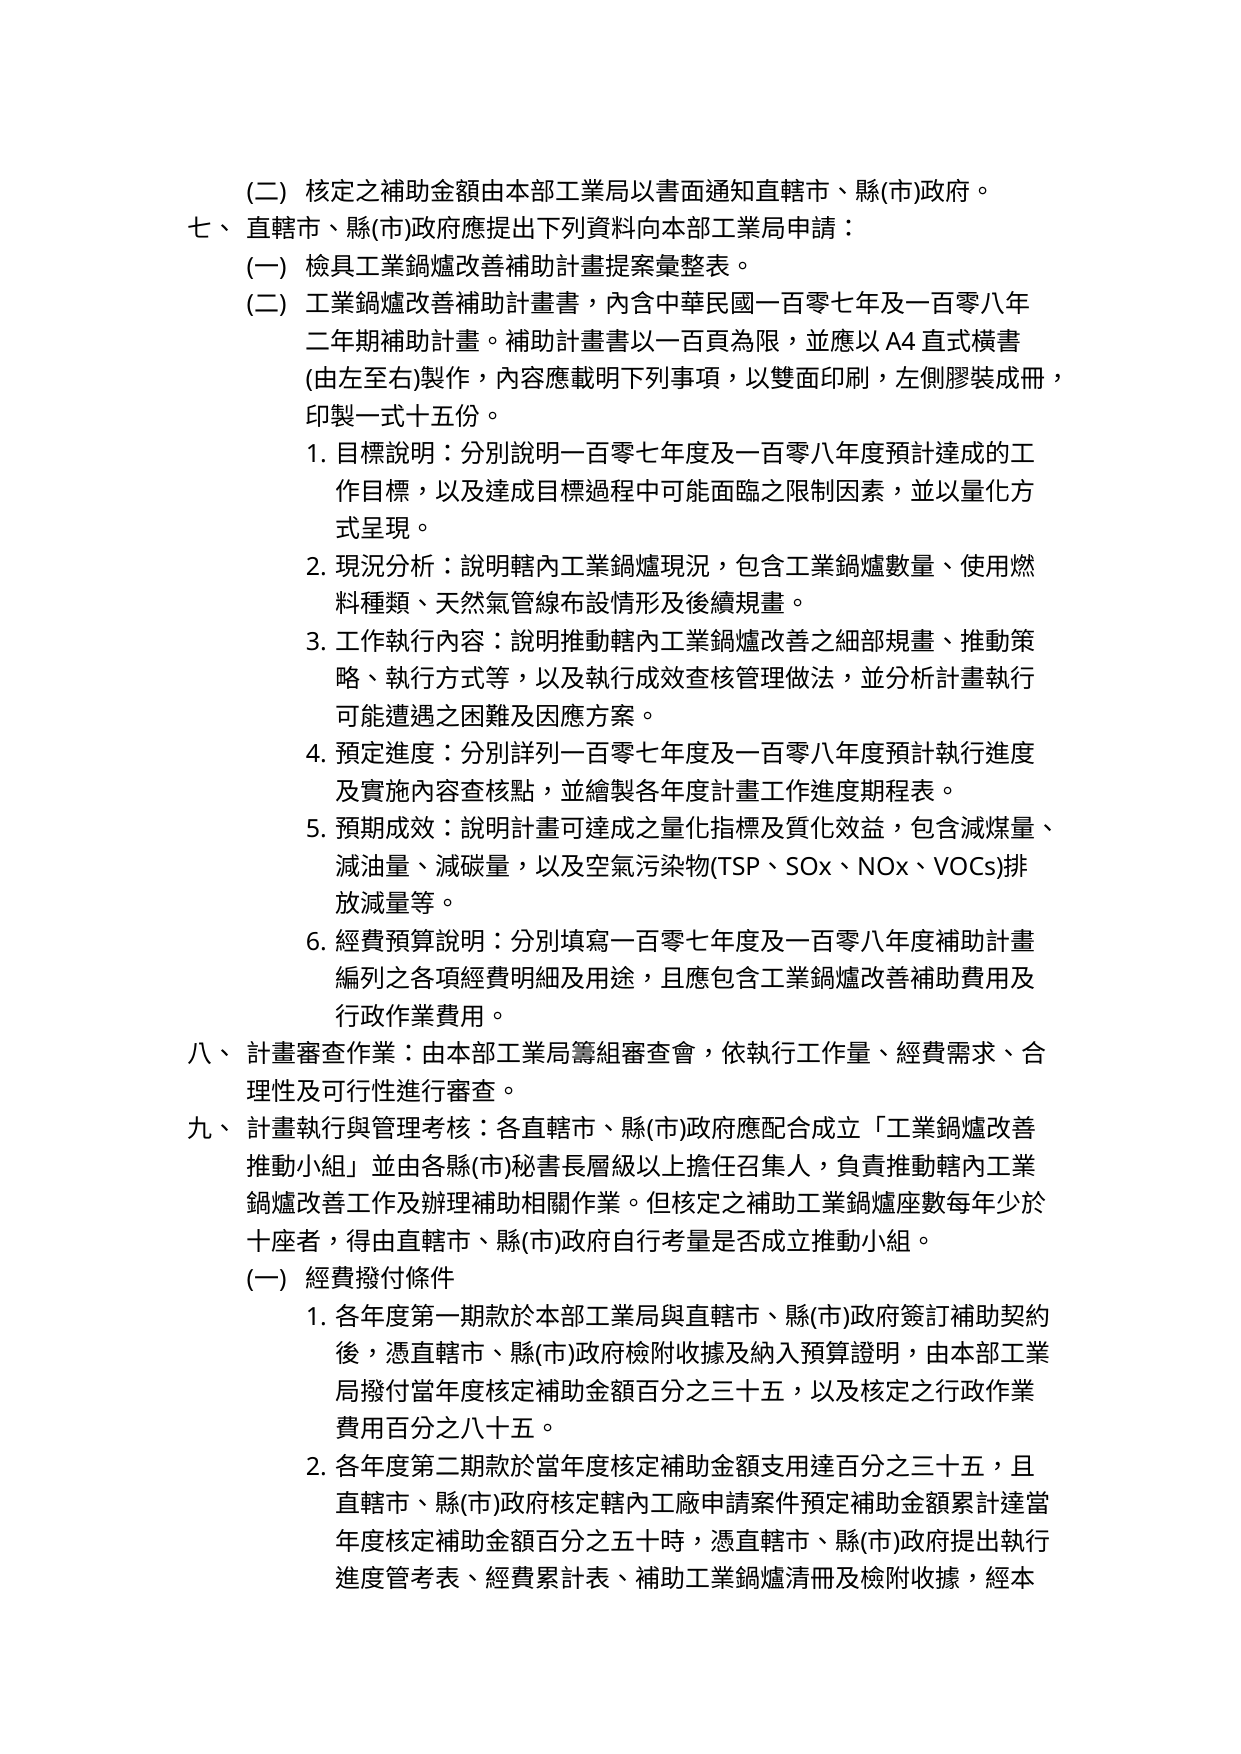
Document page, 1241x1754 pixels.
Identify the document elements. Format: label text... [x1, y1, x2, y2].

text 1. 目標說明：分別說明一百零七年度及一百零八年度預計達成的工作目標，以及達成目標過程中可能面臨之限制因素，並以量化方式呈現。 [306, 427, 1053, 539]
text 2. 現況分析：說明轄內工業鍋爐現況，包含工業鍋爐數量、使用燃料種類、天然氣管線布設情形及後續規畫。 [306, 539, 1053, 614]
text 6. 經費預算說明：分別填寫一百零七年度及一百零八年度補助計畫編列之各項經費明細及用途，且應包含工業鍋爐改善補助費用及行政作業費用。 [306, 914, 1053, 1027]
text 2. 各年度第二期款於當年度核定補助金額支用達百分之三十五，且直轄市、縣(市)政府核定轄內工廠申請案件預定補助金額累計達當年度核定補助金額百分之五十時，憑直轄市、縣(市)政府提出執行進度管考表、經費累計表、補助工業鍋爐清冊及檢附收據，經本 [306, 1439, 1053, 1589]
text 5. 預期成效：說明計畫可達成之量化指標及質化效益，包含減煤量、減油量、減碳量，以及空氣污染物(TSP、SOx、NOx、VOCs)排放減量等。 [306, 802, 1053, 914]
text (一) 經費撥付條件 [246, 1252, 1053, 1289]
text 4. 預定進度：分別詳列一百零七年度及一百零八年度預計執行進度及實施內容查核點，並繪製各年度計畫工作進度期程表。 [306, 727, 1053, 802]
text (一) 檢具工業鍋爐改善補助計畫提案彙整表。 [246, 239, 1053, 277]
text 七、 直轄市、縣(市)政府應提出下列資料向本部工業局申請： [187, 202, 1053, 239]
text 九、 計畫執行與管理考核：各直轄市、縣(市)政府應配合成立「工業鍋爐改善推動小組」並由各縣(市)秘書長層級以上擔任召集人，負責推動轄內工業鍋爐改善工作及辦理補助相關作業。但核定之補助工業鍋爐座數每年少於十座者，得由直轄市、縣(市)政府自行考量是否成立推動小組。 [187, 1102, 1053, 1252]
text (二) 工業鍋爐改善補助計畫書，內含中華民國一百零七年及一百零八年二年期補助計畫。補助計畫書以一百頁為限，並應以A4直式橫書(由左至右)製作，內容應載明下列事項，以雙面印刷，左側膠裝成冊，印製一式十五份。 [246, 277, 1053, 427]
text 八、 計畫審查作業：由本部工業局籌組審查會，依執行工作量、經費需求、合理性及可行性進行審查。 [187, 1027, 1053, 1102]
text (二) 核定之補助金額由本部工業局以書面通知直轄市、縣(市)政府。 [246, 164, 1053, 202]
text 3. 工作執行內容：說明推動轄內工業鍋爐改善之細部規畫、推動策略、執行方式等，以及執行成效查核管理做法，並分析計畫執行可能遭遇之困難及因應方案。 [306, 614, 1053, 727]
text 1. 各年度第一期款於本部工業局與直轄市、縣(市)政府簽訂補助契約後，憑直轄市、縣(市)政府檢附收據及納入預算證明，由本部工業局撥付當年度核定補助金額百分之三十五，以及核定之行政作業費用百分之八十五。 [306, 1289, 1053, 1439]
